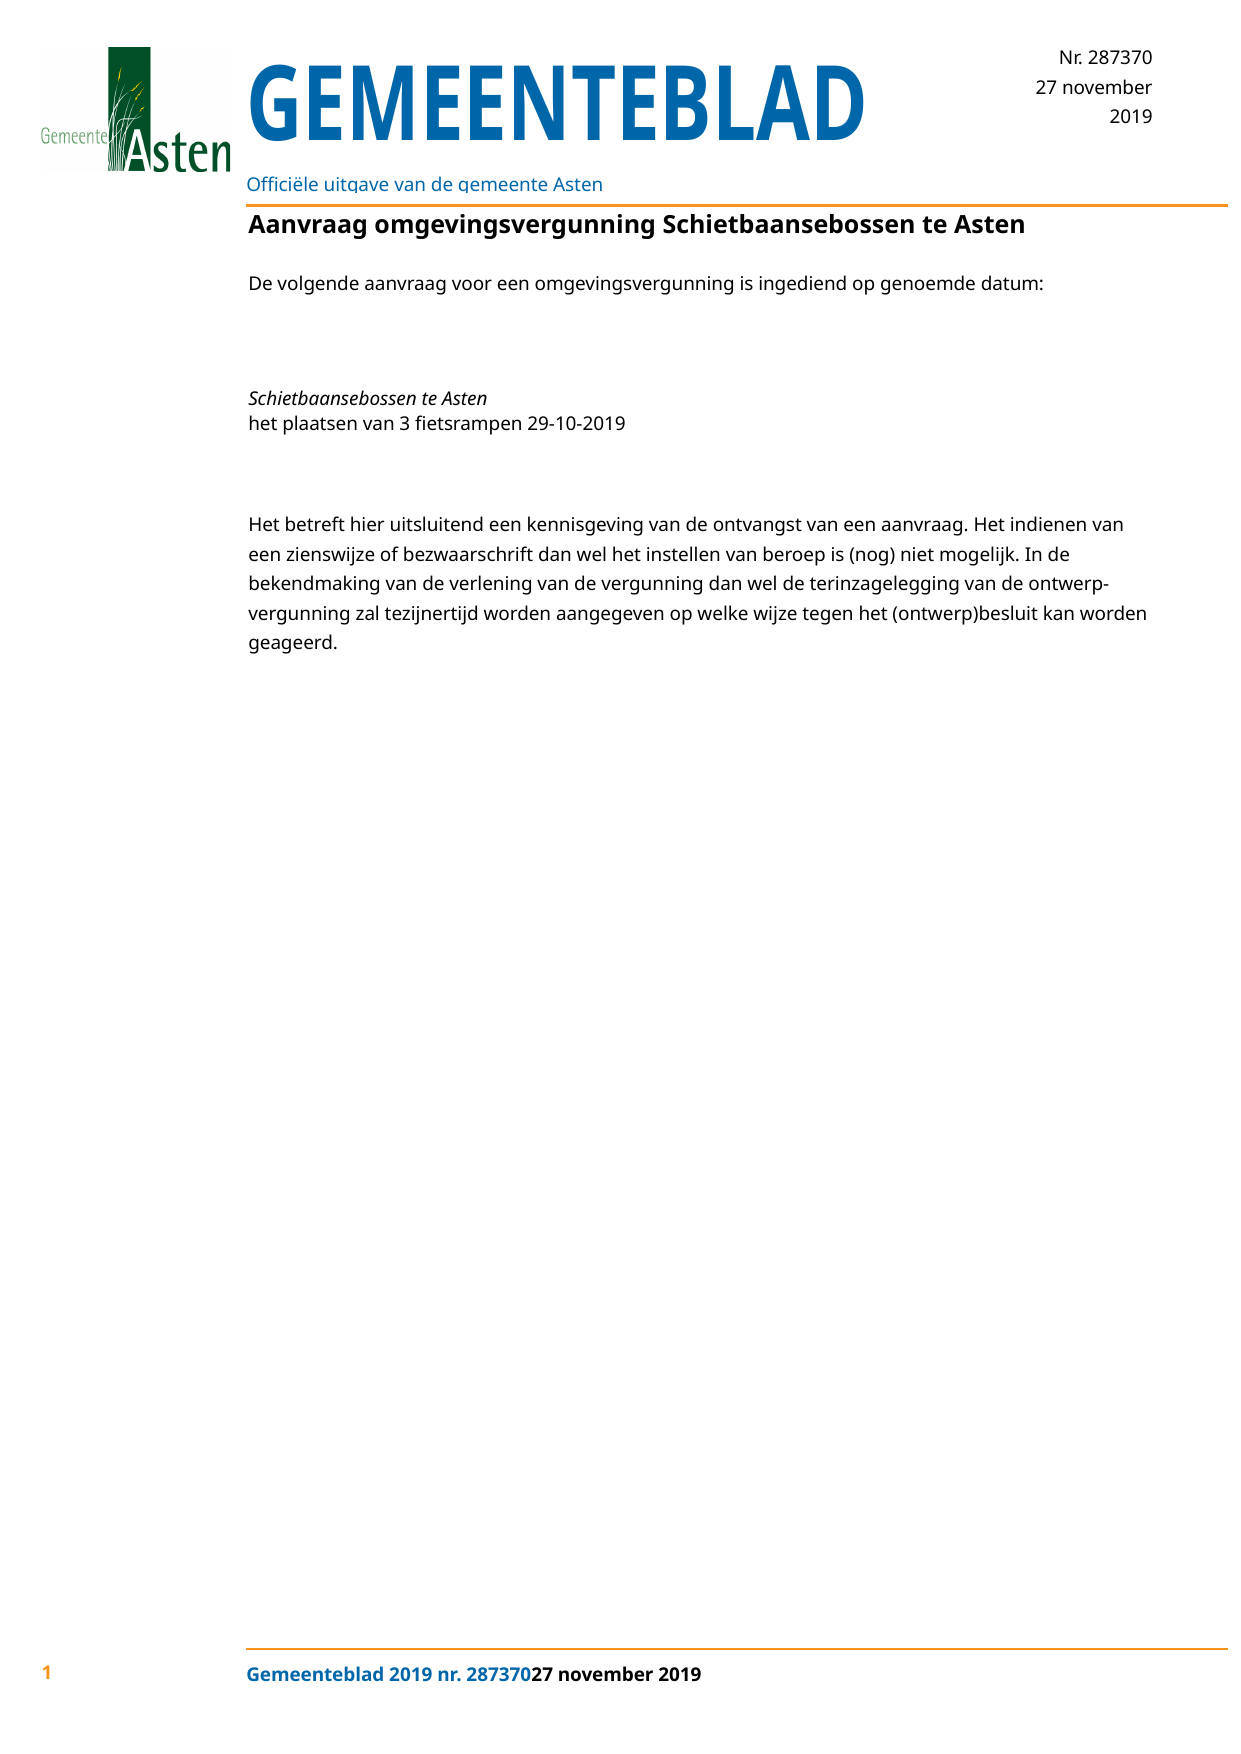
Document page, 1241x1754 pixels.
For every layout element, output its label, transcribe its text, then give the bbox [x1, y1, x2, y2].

text Het betreft hier uitsluitend een kennisgeving van de ontvangst van een aanvraag. Het indienen van een zienswijze of bezwaarschrift dan wel het instellen van beroep is (nog) niet mogelijk. In de bekendmaking van de verlening van de vergunning dan wel de terinzagelegging van de ontwerp-vergunning zal tezijnertijd worden aangegeven op welke wijze tegen het (ontwerp)besluit kan worden geageerd. [248, 511, 1152, 655]
text Schietbaansebossen te Asten [248, 385, 1152, 410]
text Aanvraag omgevingsvergunning Schietbaansebossen te Asten [248, 207, 1152, 241]
text het plaatsen van 3 fietsrampen 29-10-2019 [248, 410, 1152, 436]
picture [41, 47, 231, 172]
text De volgende aanvraag voor een omgevingsvergunning is ingediend op genoemde datum: [248, 270, 1152, 296]
